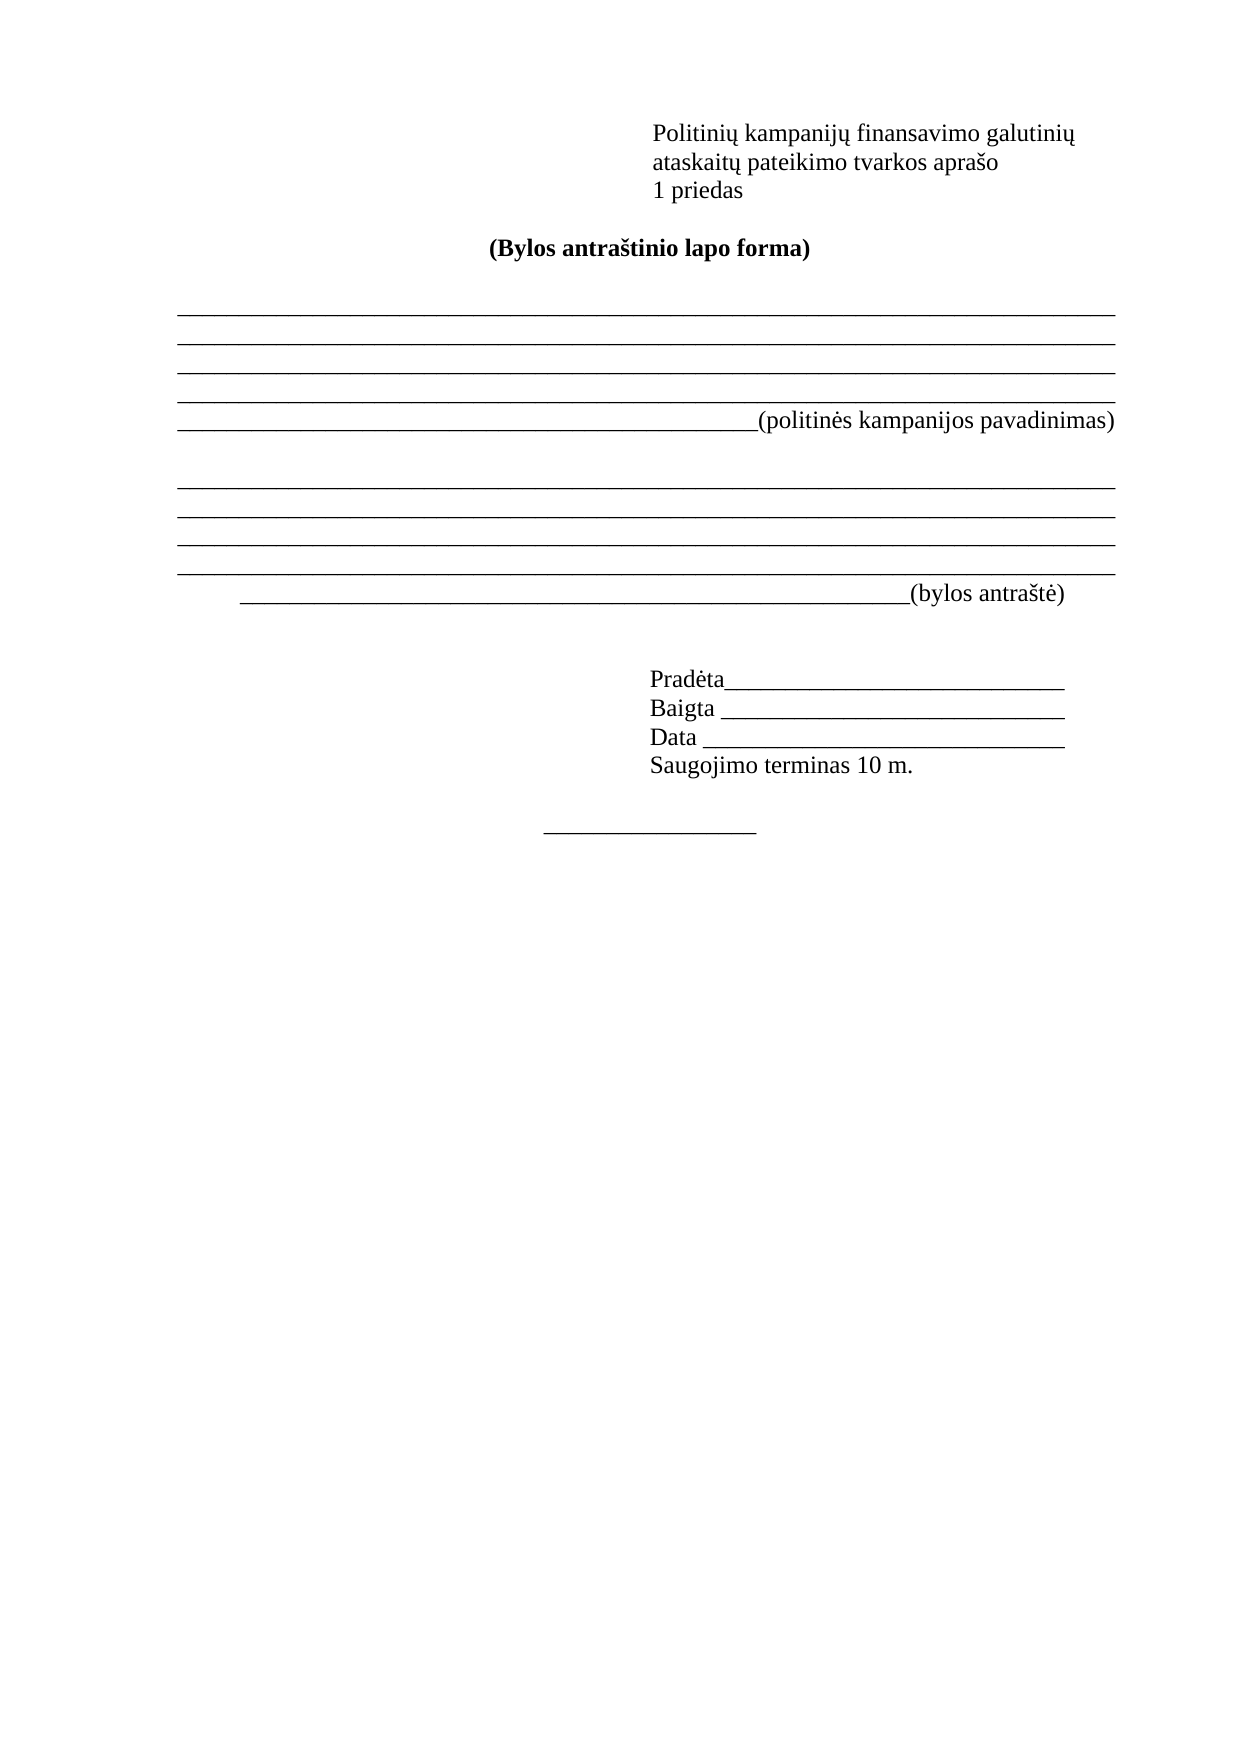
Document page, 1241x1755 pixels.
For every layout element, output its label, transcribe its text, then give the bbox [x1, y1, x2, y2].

text 1 priedas [652, 176, 1122, 204]
text _ [177, 463, 1122, 492]
text _ [177, 319, 1122, 348]
text _________________ [177, 808, 1122, 837]
text Data [649, 722, 1122, 751]
text Baigta [649, 693, 1122, 722]
text _ [177, 348, 1122, 377]
text _ [177, 549, 1122, 578]
text _ (bylos antraštė) [240, 578, 1122, 607]
text Pradėta [649, 664, 1122, 693]
text _ (politinės kampanijos pavadinimas) [177, 406, 1122, 434]
text Saugojimo terminas 10 m. [649, 751, 1122, 779]
text Politinių kampanijų finansavimo galutinių ataskaitų pateikimo tvarkos aprašo [652, 118, 1122, 176]
text _ [177, 521, 1122, 549]
text _ [177, 492, 1122, 521]
text (Bylos antraštinio lapo forma) [177, 233, 1122, 262]
text _ [177, 291, 1122, 319]
text _ [177, 377, 1122, 406]
